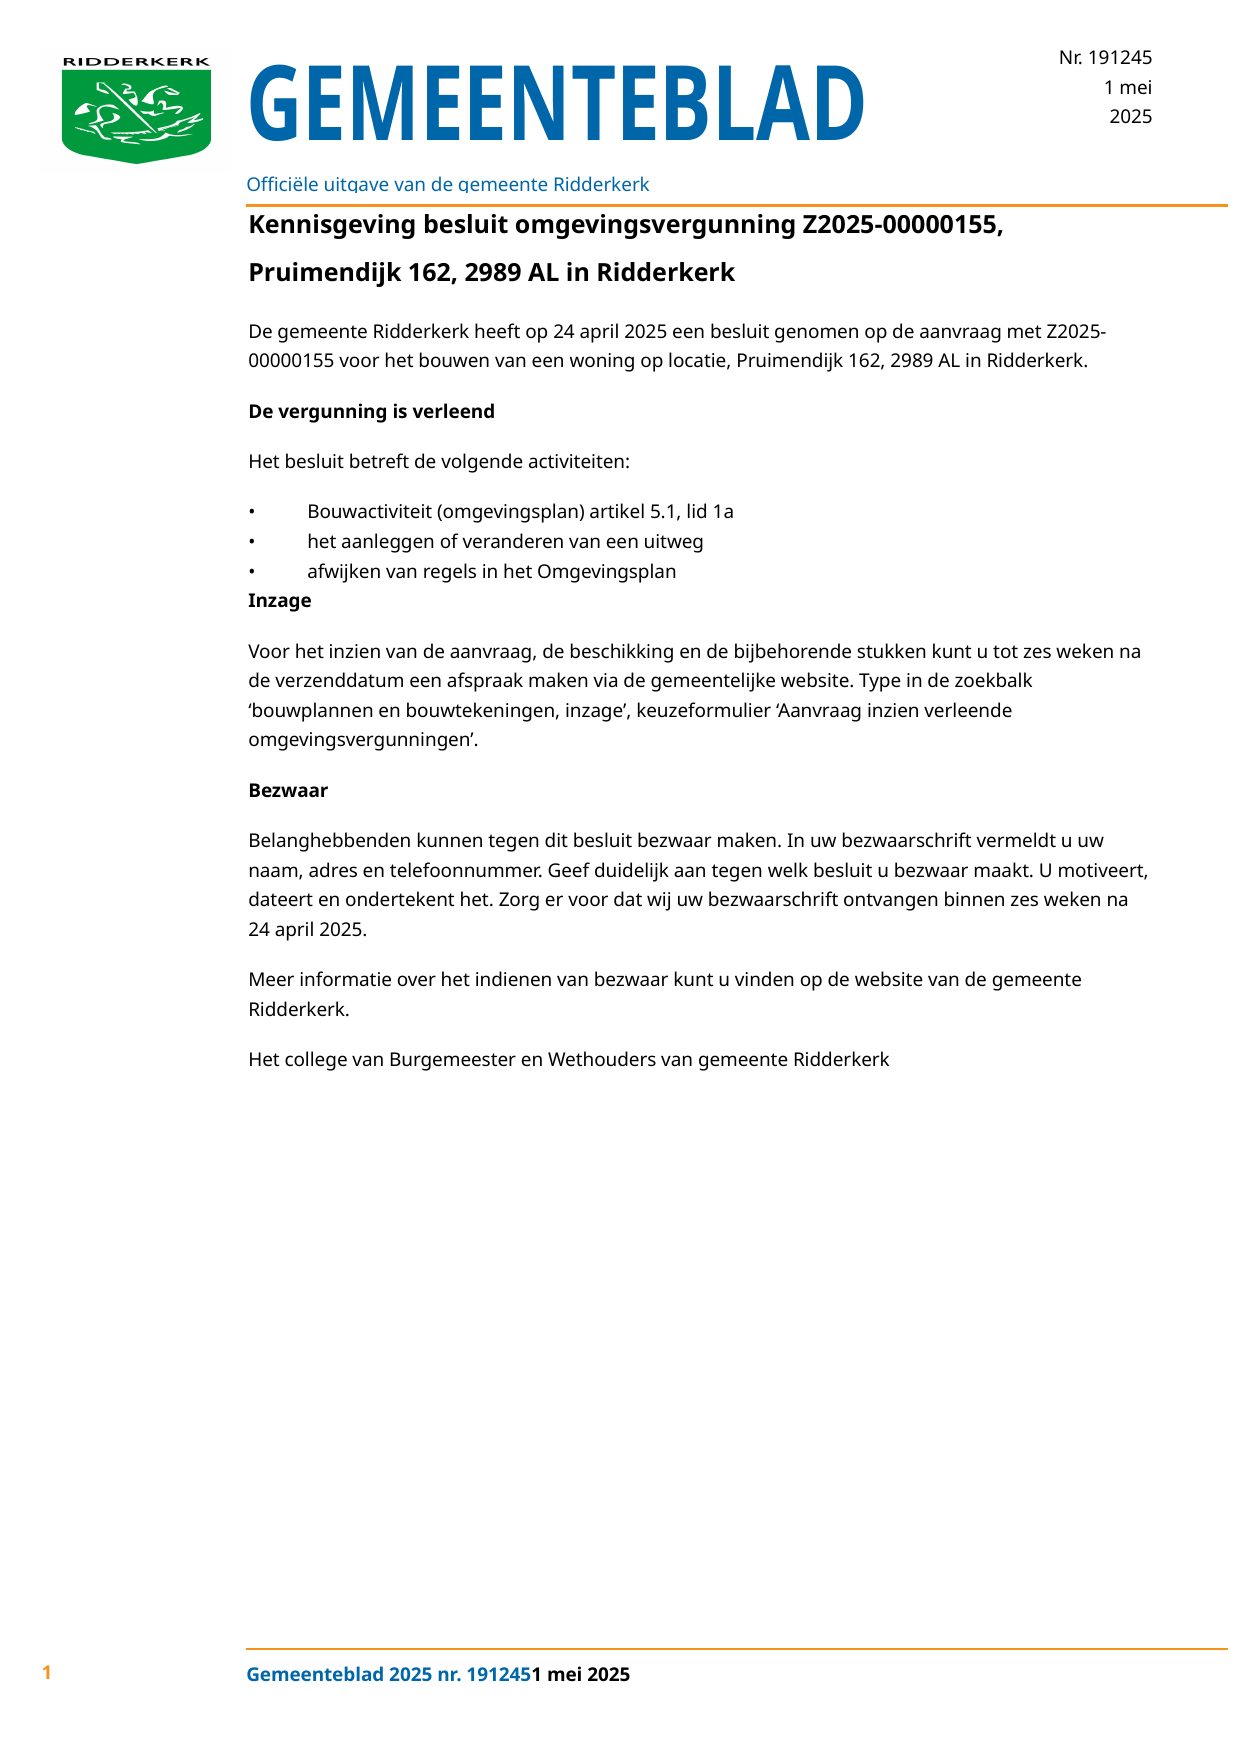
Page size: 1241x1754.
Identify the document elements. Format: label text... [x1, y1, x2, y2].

list Bouwactiviteit (omgevingsplan) artikel 5.1, lid 1a [248, 499, 1152, 524]
text De gemeente Ridderkerk heeft op 24 april 2025 een besluit genomen op de aanvraag met Z2025-00000155 voor het bouwen van een woning op locatie, Pruimendijk 162, 2989 AL in Ridderkerk. [248, 318, 1152, 373]
text Het besluit betreft de volgende activiteiten: [248, 448, 1152, 474]
text Het college van Burgemeester en Wethouders van gemeente Ridderkerk [248, 1047, 1152, 1072]
text Belanghebbenden kunnen tegen dit besluit bezwaar maken. In uw bezwaarschrift vermeldt u uw naam, adres en telefoonnummer. Geef duidelijk aan tegen welk besluit u bezwaar maakt. U motiveert, dateert en ondertekent het. Zorg er voor dat wij uw bezwaarschrift ontvangen binnen zes weken na 24 april 2025. [248, 827, 1152, 942]
list het aanleggen of veranderen van een uitweg [248, 528, 1152, 554]
text Voor het inzien van de aanvraag, de beschikking en de bijbehorende stukken kunt u tot zes weken na de verzenddatum een afspraak maken via de gemeentelijke website. Type in de zoekbalk ‘bouwplannen en bouwtekeningen, inzage’, keuzeformulier ‘Aanvraag inzien verleende omgevingsvergunningen’. [248, 638, 1152, 752]
text Bezwaar [248, 777, 1152, 803]
text Meer informatie over het indienen van bezwaar kunt u vinden op de website van de gemeente Ridderkerk. [248, 967, 1152, 1022]
list afwijken van regels in het Omgevingsplan [248, 558, 1152, 584]
text De vergunning is verleend [248, 398, 1152, 424]
text Kennisgeving besluit omgevingsvergunning Z2025-00000155, Pruimendijk 162, 2989 AL in Ridderkerk [248, 207, 1152, 288]
picture [41, 47, 231, 172]
text Inzage [248, 587, 1152, 613]
